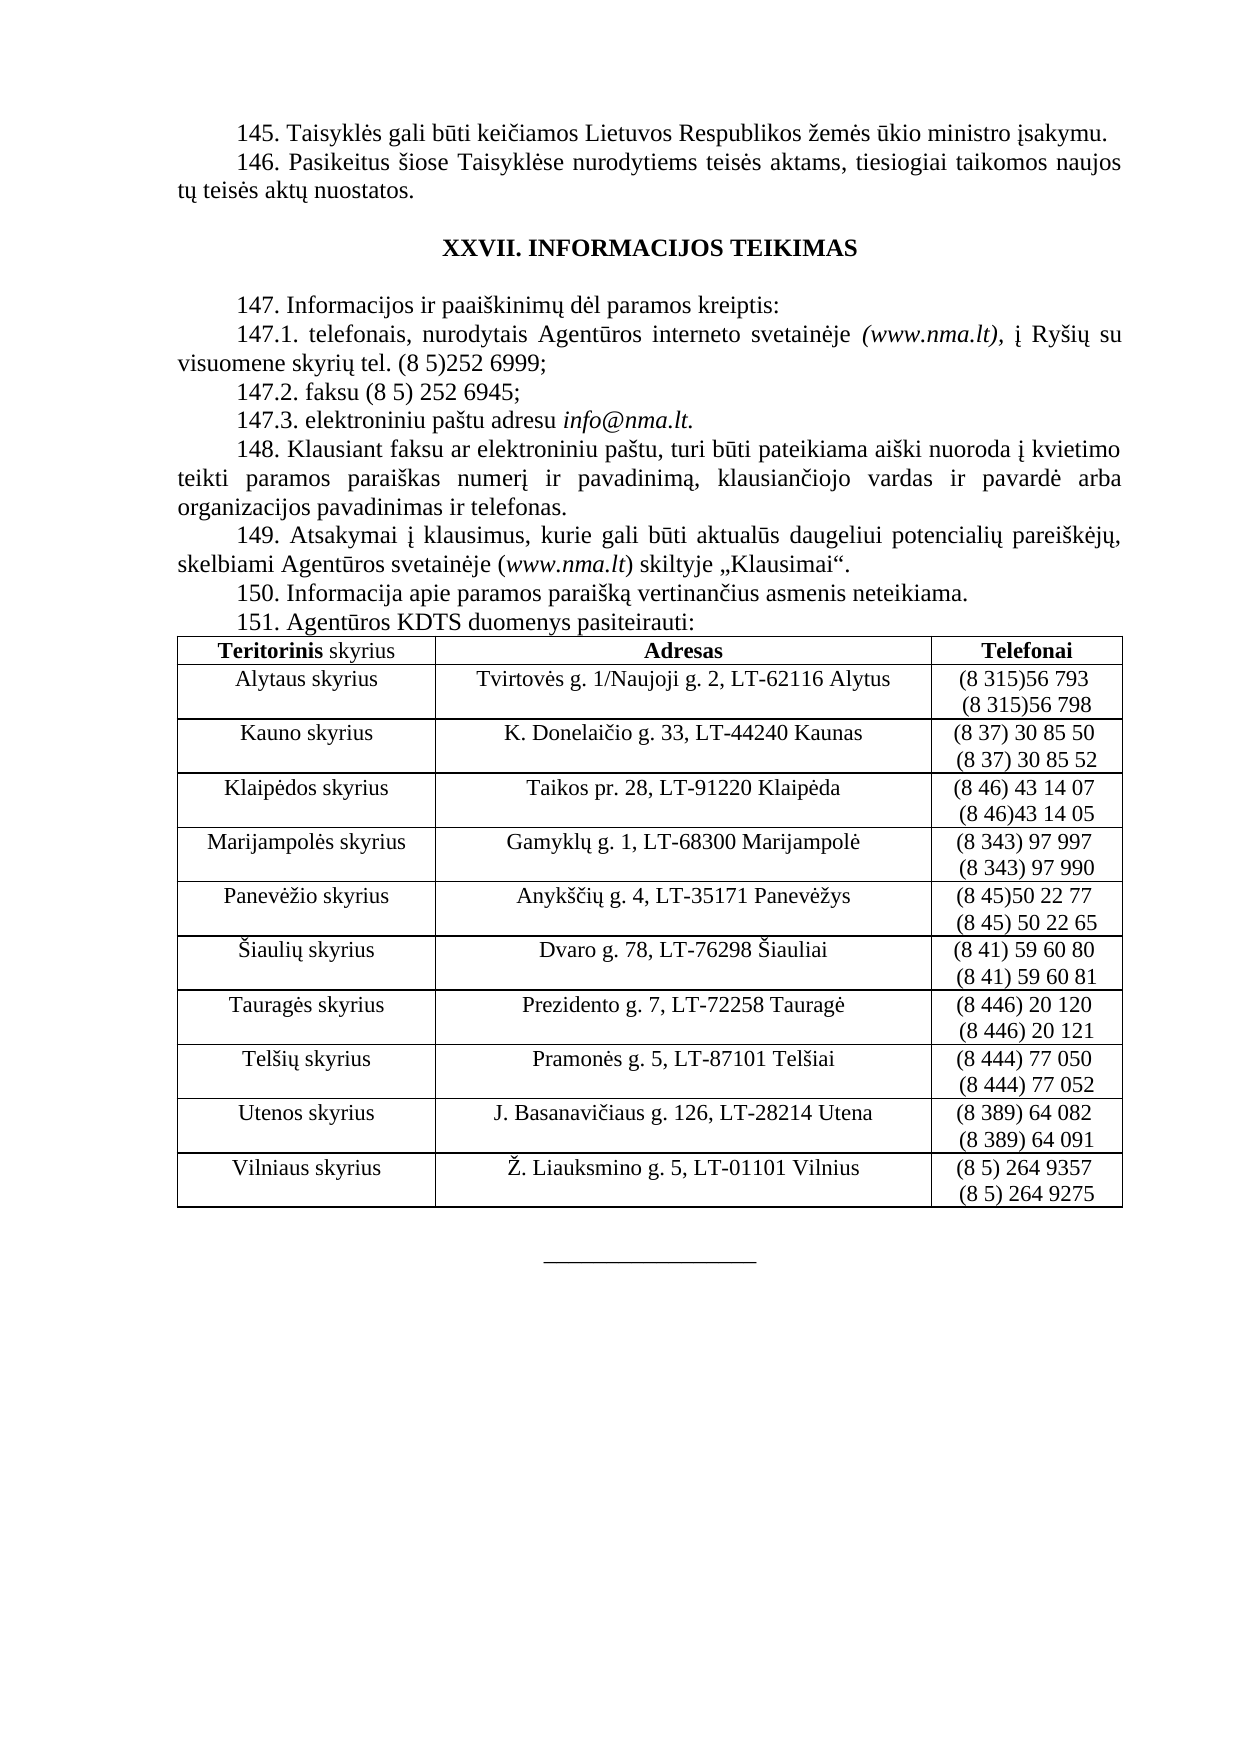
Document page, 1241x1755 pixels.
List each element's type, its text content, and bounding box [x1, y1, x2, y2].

text XXVII. INFORMACIJOS TEIKIMAS [177, 233, 1122, 262]
table_cell Utenos skyrius [178, 1099, 435, 1152]
table_cell J. Basanavičiaus g. 126, LT-28214 Utena [436, 1099, 931, 1152]
table_cell Ž. Liauksmino g. 5, LT-01101 Vilnius [436, 1154, 931, 1206]
text 145. Taisyklės gali būti keičiamos Lietuvos Respublikos žemės ūkio ministro įsakymu. [177, 118, 1122, 147]
table_cell K. Donelaičio g. 33, LT-44240 Kaunas [436, 720, 931, 772]
table_cell Tauragės skyrius [178, 991, 435, 1043]
text 147. Informacijos ir paaiškinimų dėl paramos kreiptis: [177, 291, 1122, 319]
table_cell Prezidento g. 7, LT-72258 Tauragė [436, 991, 931, 1043]
table_cell Tvirtovės g. 1/Naujoji g. 2, LT-62116 Alytus [436, 665, 931, 718]
table_cell Telšių skyrius [178, 1045, 435, 1098]
table_cell Anykščių g. 4, LT-35171 Panevėžys [436, 882, 931, 935]
text 151. Agentūros KDTS duomenys pasiteirauti: [177, 607, 1122, 636]
table_cell Gamyklų g. 1, LT-68300 Marijampolė [436, 828, 931, 881]
text 147.2. faksu (8 5) 252 6945; [177, 377, 1122, 406]
table_cell Panevėžio skyrius [178, 882, 435, 935]
table_cell Vilniaus skyrius [178, 1154, 435, 1206]
text 150. Informacija apie paramos paraišką vertinančius asmenis neteikiama. [177, 578, 1122, 607]
text 148. Klausiant faksu ar elektroniniu paštu, turi būti pateikiama aiški nuoroda į kvietimo teikti paramos paraiškas numerį ir pavadinimą, klausiančiojo vardas ir pavardė arba organizacijos pavadinimas ir telefonas. [177, 434, 1122, 521]
table_cell Marijampolės skyrius [178, 828, 435, 881]
text _________________ [177, 1237, 1122, 1265]
table_cell Dvaro g. 78, LT-76298 Šiauliai [436, 937, 931, 989]
text 147.1. telefonais, nurodytais Agentūros interneto svetainėje (www.nma.lt), į Ryšių su visuomene skyrių tel. (8 5)252 6999; [177, 319, 1122, 377]
table_cell Alytaus skyrius [178, 665, 435, 718]
text 149. Atsakymai į klausimus, kurie gali būti aktualūs daugeliui potencialių pareiškėjų, skelbiami Agentūros svetainėje (www.nma.lt) skiltyje „Klausimai“. [177, 521, 1122, 578]
table_cell Šiaulių skyrius [178, 937, 435, 989]
table_cell Klaipėdos skyrius [178, 774, 435, 826]
table_cell Kauno skyrius [178, 720, 435, 772]
table_cell Taikos pr. 28, LT-91220 Klaipėda [436, 774, 931, 826]
text 146. Pasikeitus šiose Taisyklėse nurodytiems teisės aktams, tiesiogiai taikomos naujos tų teisės aktų nuostatos. [177, 147, 1122, 204]
table_cell Pramonės g. 5, LT-87101 Telšiai [436, 1045, 931, 1098]
text 147.3. elektroniniu paštu adresu info@nma.lt. [177, 406, 1122, 434]
